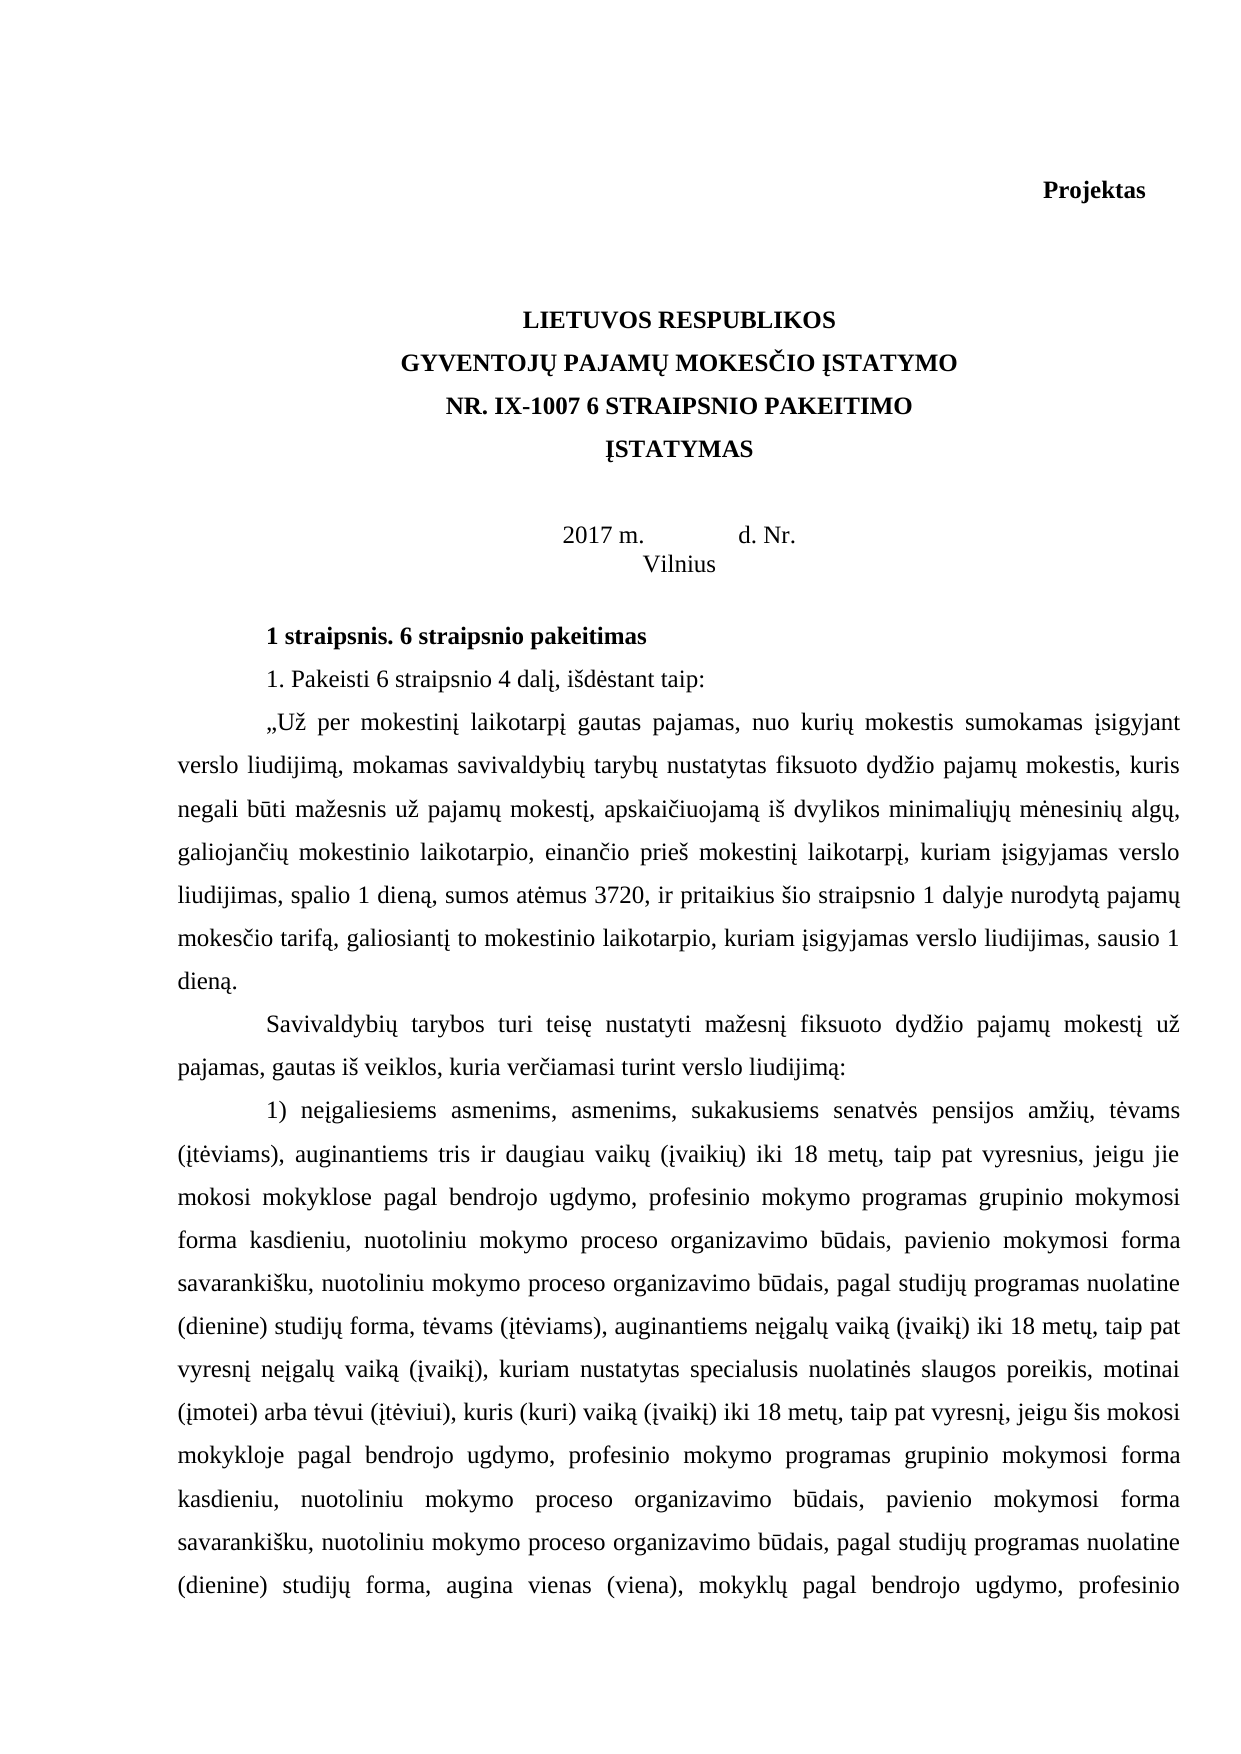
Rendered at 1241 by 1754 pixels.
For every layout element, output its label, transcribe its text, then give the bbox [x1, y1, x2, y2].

text „Už per mokestinį laikotarpį gautas pajamas, nuo kurių mokestis sumokamas įsigyjant verslo liudijimą, mokamas savivaldybių tarybų nustatytas fiksuoto dydžio pajamų mokestis, kuris negali būti mažesnis už pajamų mokestį, apskaičiuojamą iš dvylikos minimaliųjų mėnesinių algų, galiojančių mokestinio laikotarpio, einančio prieš mokestinį laikotarpį, kuriam įsigyjamas verslo liudijimas, spalio 1 dieną, sumos atėmus 3720, ir pritaikius šio straipsnio 1 dalyje nurodytą pajamų mokesčio tarifą, galiosiantį to mokestinio laikotarpio, kuriam įsigyjamas verslo liudijimas, sausio 1 dieną. [177, 707, 1181, 995]
text 1. Pakeisti 6 straipsnio 4 dalį, išdėstant taip: [177, 664, 1181, 693]
text LIETUVOS RESPUBLIKOS [177, 305, 1181, 334]
text 2017 m. d. Nr. [177, 521, 1181, 549]
text GYVENTOJŲ PAJAMŲ MOKESČIO ĮSTATYMO NR. IX-1007 6 STRAIPSNIO PAKEITIMO [177, 348, 1181, 420]
text Savivaldybių tarybos turi teisę nustatyti mažesnį fiksuoto dydžio pajamų mokestį už pajamas, gautas iš veiklos, kuria verčiamasi turint verslo liudijimą: [177, 1009, 1181, 1081]
text ĮSTATYMAS [177, 434, 1181, 463]
text 1) neįgaliesiems asmenims, asmenims, sukakusiems senatvės pensijos amžių, tėvams (įtėviams), auginantiems tris ir daugiau vaikų (įvaikių) iki 18 metų, taip pat vyresnius, jeigu jie mokosi mokyklose pagal bendrojo ugdymo, profesinio mokymo programas grupinio mokymosi forma kasdieniu, nuotoliniu mokymo proceso organizavimo būdais, pavienio mokymosi forma savarankišku, nuotoliniu mokymo proceso organizavimo būdais, pagal studijų programas nuolatine (dienine) studijų forma, tėvams (įtėviams), auginantiems neįgalų vaiką (įvaikį) iki 18 metų, taip pat vyresnį neįgalų vaiką (įvaikį), kuriam nustatytas specialusis nuolatinės slaugos poreikis, motinai (įmotei) arba tėvui (įtėviui), kuris (kuri) vaiką (įvaikį) iki 18 metų, taip pat vyresnį, jeigu šis mokosi mokykloje pagal bendrojo ugdymo, profesinio mokymo programas grupinio mokymosi forma kasdieniu, nuotoliniu mokymo proceso organizavimo būdais, pavienio mokymosi forma savarankišku, nuotoliniu mokymo proceso organizavimo būdais, pagal studijų programas nuolatine (dienine) studijų forma, augina vienas (viena), mokyklų pagal bendrojo ugdymo, profesinio [177, 1096, 1181, 1599]
text Vilnius [177, 549, 1181, 578]
text Projektas [852, 176, 1152, 204]
text 1 straipsnis. 6 straipsnio pakeitimas [266, 621, 1181, 650]
